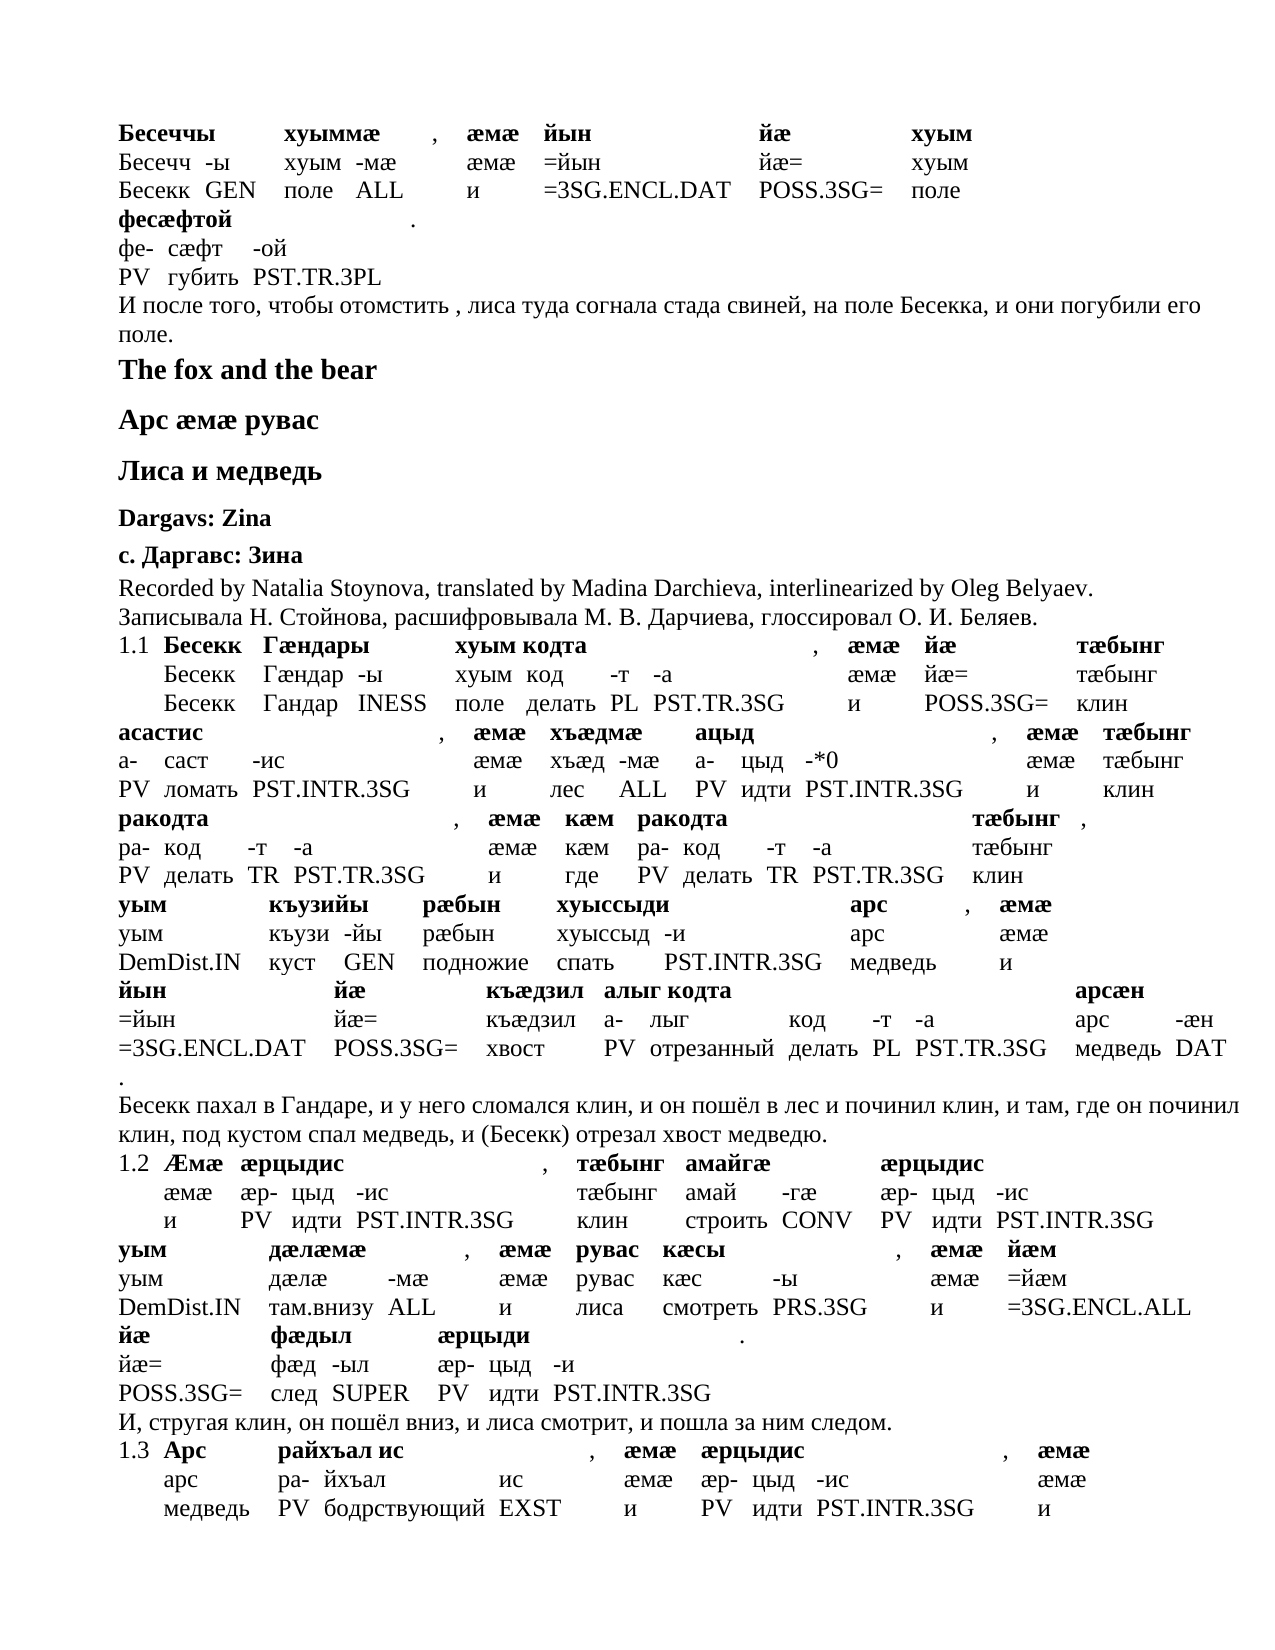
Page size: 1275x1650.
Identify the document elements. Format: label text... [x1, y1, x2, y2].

text Гæндары [263, 630, 441, 659]
text и [624, 1493, 673, 1522]
text ракодта [118, 803, 439, 832]
text æмæ [624, 1435, 687, 1464]
text æрцыдис [880, 1148, 1168, 1177]
text æмæ [466, 147, 516, 176]
text , [589, 1435, 610, 1464]
text -ой [253, 233, 382, 262]
text æмæ [488, 803, 551, 832]
text DAT [1175, 1033, 1227, 1062]
text -ис [816, 1464, 975, 1493]
text и [466, 176, 516, 204]
text смотреть [662, 1292, 759, 1320]
text -а [293, 832, 425, 860]
text тæбынг [1076, 630, 1171, 659]
text -мæ [355, 147, 404, 176]
text код [683, 832, 753, 860]
text арс [163, 1464, 250, 1493]
text PST.TR.3PL [253, 262, 382, 291]
text амайгæ [685, 1148, 866, 1177]
text Æмæ [163, 1148, 226, 1177]
text Бесекк [163, 688, 235, 717]
text къузи [269, 918, 330, 947]
text а- [118, 745, 150, 774]
text лыг [649, 1004, 775, 1033]
text кæм [565, 832, 609, 860]
text -ис [996, 1177, 1154, 1205]
text -и [553, 1349, 711, 1378]
text æмæ [1037, 1435, 1100, 1464]
text уым [118, 1263, 241, 1292]
text Гандар [263, 688, 344, 717]
text æмæ [488, 832, 537, 860]
text PV [118, 860, 150, 889]
text спать [556, 947, 650, 975]
text PST.TR.3SG [653, 688, 785, 717]
text алыг кодта [604, 975, 1061, 1004]
text уым [118, 918, 241, 947]
text -и [664, 918, 822, 947]
text æмæ [847, 630, 910, 659]
text æмæ [999, 889, 1062, 918]
text и [999, 947, 1048, 975]
text тæбынг [1103, 745, 1184, 774]
text код [526, 659, 596, 688]
text -ыл [332, 1349, 409, 1378]
text райхъал ис [278, 1435, 575, 1464]
text , [542, 1148, 563, 1177]
text подножие [422, 947, 529, 975]
text идти [752, 1493, 802, 1522]
text и [1026, 774, 1075, 803]
text и [847, 688, 897, 717]
text хуыммæ [284, 118, 418, 147]
text с. Даргавс: Зина [118, 540, 1249, 569]
text къузийы [269, 889, 409, 918]
text GEN [343, 947, 395, 975]
text =йæм [1007, 1263, 1192, 1292]
text цыд [741, 745, 791, 774]
text æмæ [930, 1263, 979, 1292]
text . [410, 204, 431, 233]
text PV [437, 1378, 475, 1407]
text -*0 [805, 745, 963, 774]
text асастис [118, 717, 424, 745]
text , [812, 630, 833, 659]
text PL [872, 1033, 901, 1062]
text Recorded by Natalia Stoynova, translated by Madina Darchieva, interlinearized by Oleg Belyaev. [118, 573, 1249, 602]
text 1.1 [118, 630, 149, 659]
text идти [488, 1378, 539, 1407]
text æрцыдис [240, 1148, 528, 1177]
text тæбынг [972, 803, 1067, 832]
text POSS.3SG= [924, 688, 1049, 717]
text цыд [291, 1177, 342, 1205]
text арс [1075, 1004, 1161, 1033]
text дæлæ [269, 1263, 374, 1292]
text -йы [343, 918, 395, 947]
text PV [695, 774, 727, 803]
text хъæд [550, 745, 605, 774]
text PV [701, 1493, 738, 1522]
text йæ [118, 1320, 257, 1349]
text лиса [576, 1292, 635, 1320]
text PV [118, 774, 150, 803]
text PST.INTR.3SG [356, 1205, 514, 1234]
text къæдзил [486, 975, 590, 1004]
text , [464, 1234, 485, 1263]
text делать [164, 860, 234, 889]
text =3SG.ENCL.ALL [1007, 1292, 1192, 1320]
text сæфт [168, 233, 239, 262]
text æмæ [163, 1177, 212, 1205]
text дæлæмæ [269, 1234, 450, 1263]
text -мæ [618, 745, 667, 774]
text и [163, 1205, 212, 1234]
text делать [788, 1033, 858, 1062]
text губить [168, 262, 239, 291]
text цыд [752, 1464, 802, 1493]
text =йын [543, 147, 731, 176]
text Бесекк [163, 659, 235, 688]
text хвост [486, 1033, 576, 1062]
text хуым [911, 118, 983, 147]
text уым [118, 889, 255, 918]
text йхъал [323, 1464, 485, 1493]
text -а [812, 832, 944, 860]
text фе- [118, 233, 154, 262]
text йæ [759, 118, 897, 147]
text саст [164, 745, 238, 774]
text PST.TR.3SG [293, 860, 425, 889]
text INESS [358, 688, 427, 717]
text куст [269, 947, 330, 975]
text рувас [576, 1263, 635, 1292]
text -т [610, 659, 639, 688]
text а- [604, 1004, 636, 1033]
text DemDist.IN [118, 1292, 241, 1320]
text хъæдмæ [550, 717, 681, 745]
text хуым [455, 659, 512, 688]
text бодрствующий [323, 1493, 485, 1522]
text Бесекк [163, 630, 249, 659]
text , [438, 717, 459, 745]
text -т [872, 1004, 901, 1033]
text ра- [637, 832, 669, 860]
text POSS.3SG= [759, 176, 883, 204]
text =3SG.ENCL.DAT [118, 1033, 306, 1062]
text поле [455, 688, 512, 717]
text æмæ [999, 918, 1048, 947]
text код [788, 1004, 858, 1033]
text цыд [932, 1177, 982, 1205]
text PST.INTR.3SG [816, 1493, 975, 1522]
text PL [610, 688, 639, 717]
text æмæ [624, 1464, 673, 1493]
text PV [637, 860, 669, 889]
text делать [683, 860, 753, 889]
text след [270, 1378, 318, 1407]
text йæ [924, 630, 1063, 659]
text . [739, 1320, 760, 1349]
text -ы [772, 1263, 868, 1292]
text , [453, 803, 474, 832]
text амай [685, 1177, 768, 1205]
text -ис [252, 745, 411, 774]
text йæ [333, 975, 472, 1004]
text æрцыди [437, 1320, 725, 1349]
text арсæн [1075, 975, 1241, 1004]
text кæсы [662, 1234, 882, 1263]
text -ы [358, 659, 427, 688]
text , [432, 118, 453, 147]
text 1.3 [118, 1435, 149, 1464]
text лес [550, 774, 605, 803]
text EXST [499, 1493, 561, 1522]
text TR [247, 860, 279, 889]
text , [991, 717, 1012, 745]
text æмæ [499, 1263, 548, 1292]
text PST.INTR.3SG [252, 774, 411, 803]
text -т [766, 832, 798, 860]
text медведь [850, 947, 937, 975]
text и [499, 1292, 548, 1320]
text йæ= [333, 1004, 458, 1033]
text SUPER [332, 1378, 409, 1407]
text =йын [118, 1004, 306, 1033]
text йæ= [924, 659, 1049, 688]
text там.внизу [269, 1292, 374, 1320]
text клин [1076, 688, 1157, 717]
text идти [291, 1205, 342, 1234]
text хуым кодта [455, 630, 799, 659]
text POSS.3SG= [333, 1033, 458, 1062]
text ракодта [637, 803, 958, 832]
text Записывала Н. Стойнова, расшифровывала М. В. Дарчиева, глоссировал О. И. Беляев. [118, 602, 1249, 630]
text -ы [205, 147, 256, 176]
text -т [247, 832, 279, 860]
text æмæ [466, 118, 529, 147]
text клин [972, 860, 1053, 889]
text строить [685, 1205, 768, 1234]
text PV [240, 1205, 278, 1234]
text Dargavs: Zina [118, 503, 1249, 532]
text æмæ [930, 1234, 993, 1263]
text код [164, 832, 234, 860]
text , [895, 1234, 916, 1263]
text Бесеччы [118, 118, 270, 147]
text ломать [164, 774, 238, 803]
text ра- [118, 832, 150, 860]
text хуым [284, 147, 342, 176]
text Бесекк [118, 176, 191, 204]
text хуым [911, 147, 969, 176]
text 1.2 [118, 1148, 149, 1177]
text рувас [576, 1234, 648, 1263]
text Гæндар [263, 659, 344, 688]
text уым [118, 1234, 255, 1263]
text рæбын [422, 918, 529, 947]
text . [118, 1062, 139, 1090]
text ALL [355, 176, 404, 204]
text тæбынг [1076, 659, 1157, 688]
text ALL [388, 1292, 436, 1320]
text PST.INTR.3SG [553, 1378, 711, 1407]
text æмæ [1026, 717, 1089, 745]
text фæд [270, 1349, 318, 1378]
text поле [911, 176, 969, 204]
text ра- [278, 1464, 310, 1493]
text æр- [880, 1177, 918, 1205]
text Арс [163, 1435, 264, 1464]
text хуыссыди [556, 889, 836, 918]
text æр- [240, 1177, 278, 1205]
text И после того, чтобы отомстить , лиса туда согнала стада свиней, на поле Бесекка, и они погубили его поле. [118, 291, 1249, 348]
text DemDist.IN [118, 947, 241, 975]
text идти [741, 774, 791, 803]
text -а [653, 659, 785, 688]
text и [930, 1292, 979, 1320]
text , [964, 889, 985, 918]
text æмæ [1037, 1464, 1086, 1493]
text цыд [488, 1349, 539, 1378]
text PRS.3SG [772, 1292, 868, 1320]
text арс [850, 918, 937, 947]
text æмæ [1026, 745, 1075, 774]
text къæдзил [486, 1004, 576, 1033]
text йæ= [118, 1349, 243, 1378]
text медведь [163, 1493, 250, 1522]
text æмæ [473, 717, 536, 745]
text фесæфтой [118, 204, 396, 233]
text отрезанный [649, 1033, 775, 1062]
text GEN [205, 176, 256, 204]
text тæбынг [577, 1148, 671, 1177]
text -æн [1175, 1004, 1227, 1033]
text йын [118, 975, 320, 1004]
text , [1080, 803, 1101, 832]
text TR [766, 860, 798, 889]
text Бесекк пахал в Гандаре, и у него сломался клин, и он пошёл в лес и починил клин, и там, где он починил клин, под кустом спал медведь, и (Бесекк) отрезал хвост медведю. [118, 1090, 1249, 1148]
text PV [278, 1493, 310, 1522]
text хуыссыд [556, 918, 650, 947]
text тæбынг [577, 1177, 657, 1205]
text Бесечч [118, 147, 191, 176]
text кæм [565, 803, 623, 832]
text где [565, 860, 609, 889]
text тæбынг [972, 832, 1053, 860]
text ALL [618, 774, 667, 803]
text -мæ [388, 1263, 436, 1292]
text идти [932, 1205, 982, 1234]
text йæм [1007, 1234, 1206, 1263]
text ис [499, 1464, 561, 1493]
text PST.INTR.3SG [805, 774, 963, 803]
text фæдыл [270, 1320, 423, 1349]
title Лиса и медведь [118, 453, 1249, 486]
text æр- [701, 1464, 738, 1493]
text æмæ [473, 745, 522, 774]
text И, стругая клин, он пошёл вниз, и лиса смотрит, и пошла за ним следом. [118, 1407, 1249, 1435]
text PV [604, 1033, 636, 1062]
text PV [118, 262, 154, 291]
text -гæ [782, 1177, 853, 1205]
text йын [543, 118, 745, 147]
text PST.INTR.3SG [996, 1205, 1154, 1234]
text POSS.3SG= [118, 1378, 243, 1407]
text и [1037, 1493, 1086, 1522]
text -ис [356, 1177, 514, 1205]
text PST.TR.3SG [812, 860, 944, 889]
text PV [880, 1205, 918, 1234]
text PST.TR.3SG [915, 1033, 1047, 1062]
text тæбынг [1103, 717, 1197, 745]
text PST.INTR.3SG [664, 947, 822, 975]
text йæ= [759, 147, 883, 176]
text клин [1103, 774, 1184, 803]
text æрцыдис [701, 1435, 989, 1464]
text ацыд [695, 717, 977, 745]
text поле [284, 176, 342, 204]
text медведь [1075, 1033, 1161, 1062]
title Арс æмæ рувас [118, 402, 1249, 436]
text -а [915, 1004, 1047, 1033]
text клин [577, 1205, 657, 1234]
text арс [850, 889, 951, 918]
text рæбын [422, 889, 543, 918]
text и [473, 774, 522, 803]
text делать [526, 688, 596, 717]
text а- [695, 745, 727, 774]
text , [1002, 1435, 1023, 1464]
text =3SG.ENCL.DAT [543, 176, 731, 204]
text æмæ [499, 1234, 562, 1263]
title The fox and the bear [118, 352, 1249, 386]
text и [488, 860, 537, 889]
text CONV [782, 1205, 853, 1234]
text æр- [437, 1349, 475, 1378]
text кæс [662, 1263, 759, 1292]
text æмæ [847, 659, 897, 688]
